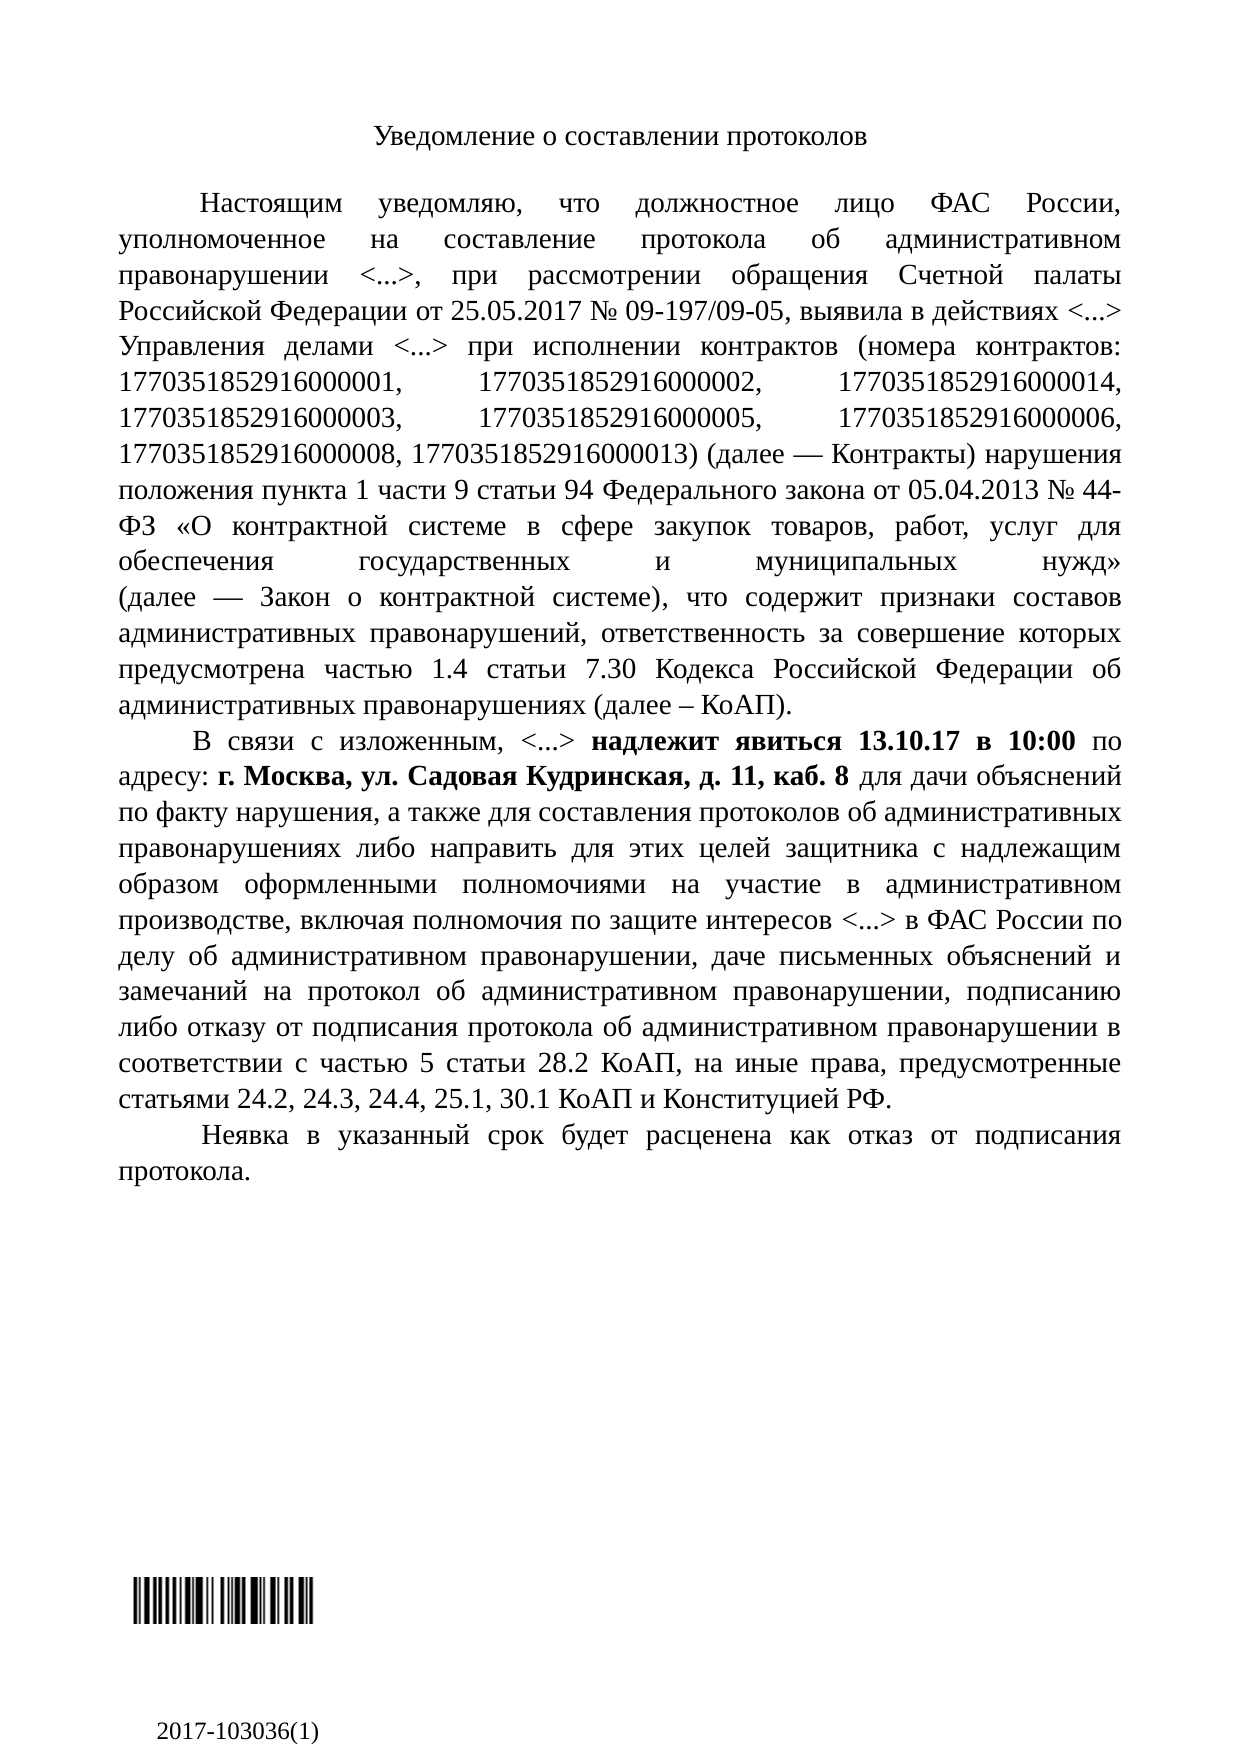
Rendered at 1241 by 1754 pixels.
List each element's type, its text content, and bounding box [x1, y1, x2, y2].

text Уведомление о составлении протоколов [118, 118, 1122, 152]
text Неявка в указанный срок будет расценена как отказ от подписания протокола. [118, 1117, 1122, 1186]
text Настоящим уведомляю, что должностное лицо ФАС России, уполномоченное на составление протокола об административном правонарушении <...>, при рассмотрении обращения Счетной палаты Российской Федерации от 25.05.2017 № 09-197/09-05, выявила в действиях <...> Управления делами <...> при исполнении контрактов (номера контрактов: 1770351852916000001, 1770351852916000002, 1770351852916000014, 1770351852916000003, 1770351852916000005, 1770351852916000006, 1770351852916000008, 1770351852916000013) (далее — Контракты) нарушения положения пункта 1 части 9 статьи 94 Федерального закона от 05.04.2013 № 44-ФЗ «О контрактной системе в сфере закупок товаров, работ, услуг для обеспечения государственных и муниципальных нужд» (далее — Закон о контрактной системе), что содержит признаки составов административных правонарушений, ответственность за совершение которых предусмотрена частью 1.4 статьи 7.30 Кодекса Российской Федерации об административных правонарушениях (далее – КоАП). [118, 185, 1122, 720]
text В связи с изложенным, <...> надлежит явиться 13.10.17 в 10:00 по адресу: г. Москва, ул. Садовая Кудринская, д. 11, каб. 8 для дачи объяснений по факту нарушения, а также для составления протоколов об административных правонарушениях либо направить для этих целей защитника с надлежащим образом оформленными полномочиями на участие в административном производстве, включая полномочия по защите интересов <...> в ФАС России по делу об административном правонарушении, даче письменных объяснений и замечаний на протокол об административном правонарушении, подписанию либо отказу от подписания протокола об административном правонарушении в соответствии с частью 5 статьи 28.2 КоАП, на иные права, предусмотренные статьями 24.2, 24.3, 24.4, 25.1, 30.1 КоАП и Конституцией РФ. [118, 723, 1122, 1114]
picture [118, 1577, 331, 1624]
